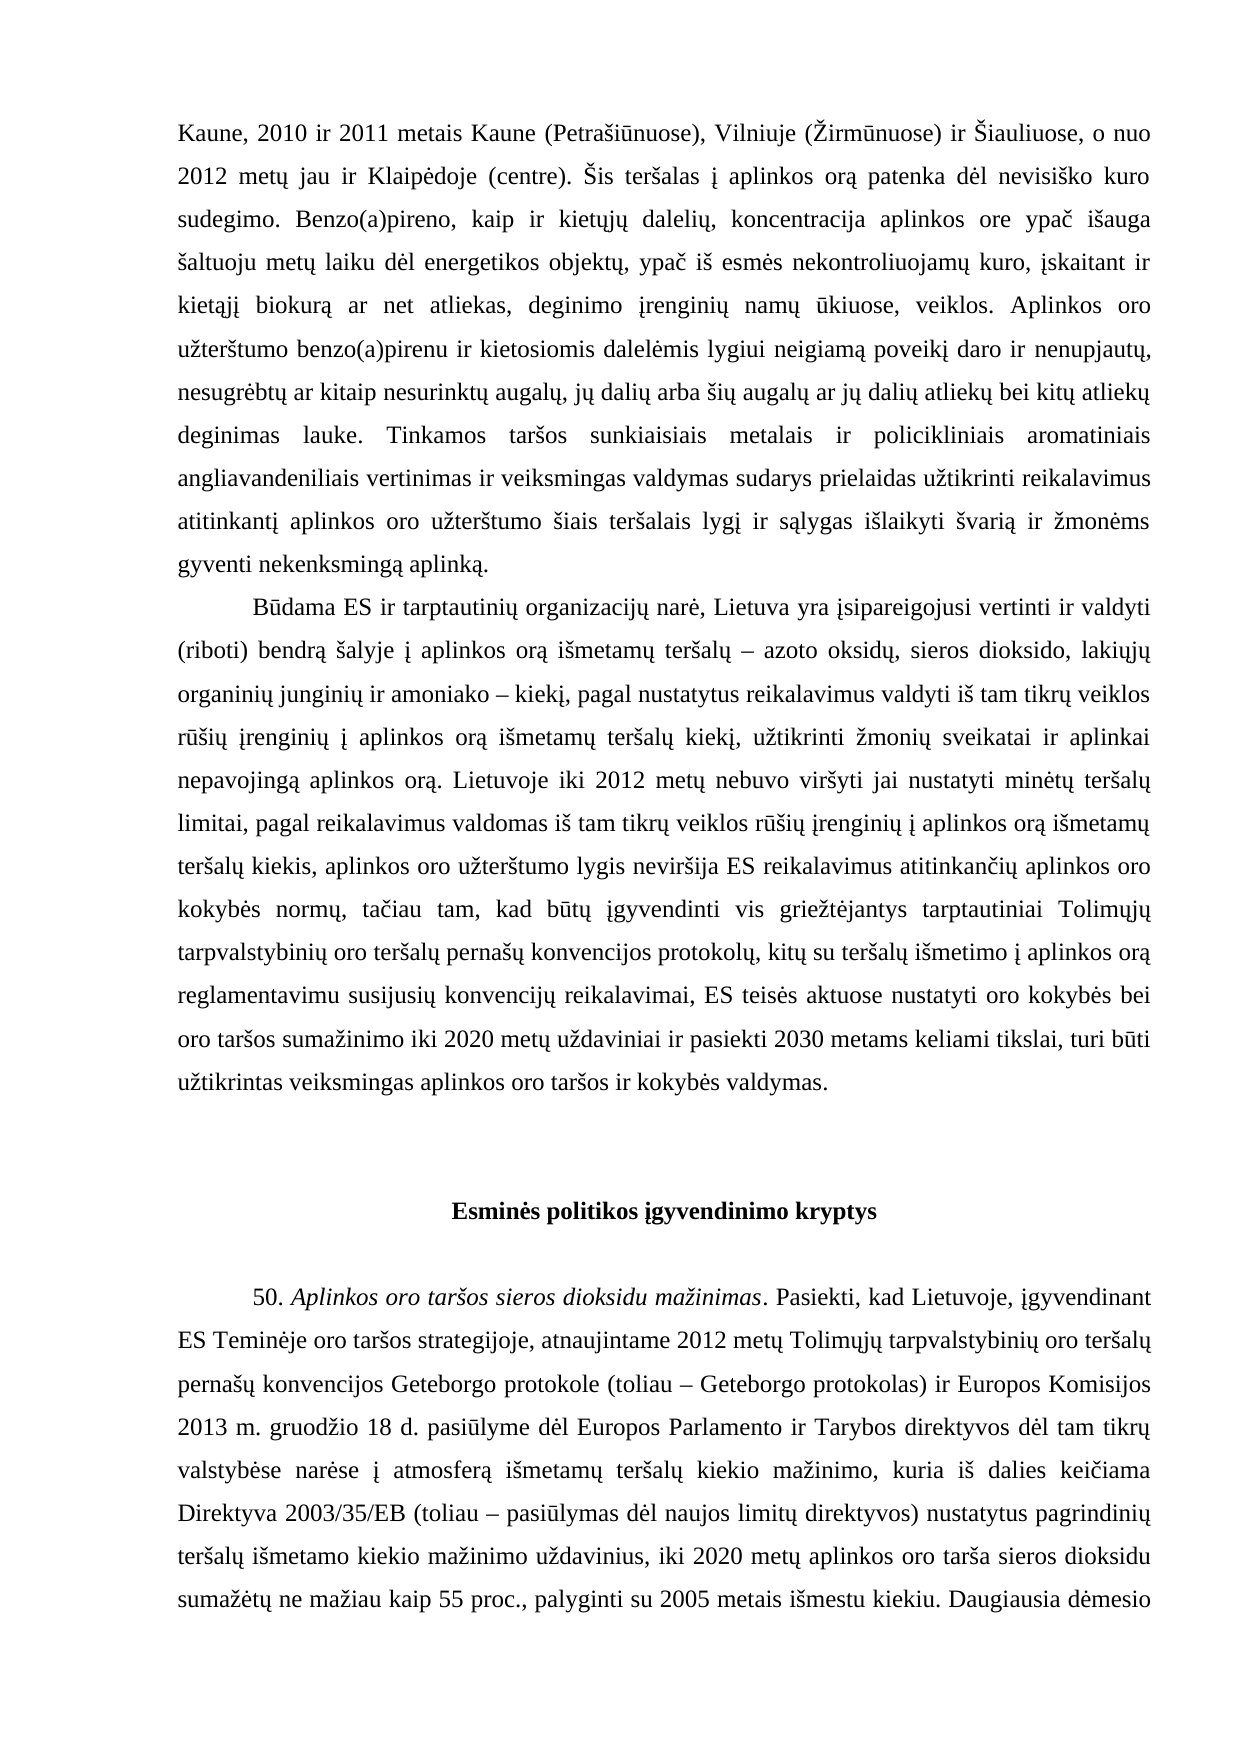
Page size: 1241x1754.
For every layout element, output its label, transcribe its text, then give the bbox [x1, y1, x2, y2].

text Būdama ES ir tarptautinių organizacijų narė, Lietuva yra įsipareigojusi vertinti ir valdyti (riboti) bendrą šalyje į aplinkos orą išmetamų teršalų – azoto oksidų, sieros dioksido, lakiųjų organinių junginių ir amoniako – kiekį, pagal nustatytus reikalavimus valdyti iš tam tikrų veiklos rūšių įrenginių į aplinkos orą išmetamų teršalų kiekį, užtikrinti žmonių sveikatai ir aplinkai nepavojingą aplinkos orą. Lietuvoje iki 2012 metų nebuvo viršyti jai nustatyti minėtų teršalų limitai, pagal reikalavimus valdomas iš tam tikrų veiklos rūšių įrenginių į aplinkos orą išmetamų teršalų kiekis, aplinkos oro užterštumo lygis neviršija ES reikalavimus atitinkančių aplinkos oro kokybės normų, tačiau tam, kad būtų įgyvendinti vis griežtėjantys tarptautiniai Tolimųjų tarpvalstybinių oro teršalų pernašų konvencijos protokolų, kitų su teršalų išmetimo į aplinkos orą reglamentavimu susijusių konvencijų reikalavimai, ES teisės aktuose nustatyti oro kokybės bei oro taršos sumažinimo iki 2020 metų uždaviniai ir pasiekti 2030 metams keliami tikslai, turi būti užtikrintas veiksmingas aplinkos oro taršos ir kokybės valdymas. [177, 592, 1152, 1096]
text Kaune, 2010 ir 2011 metais Kaune (Petrašiūnuose), Vilniuje (Žirmūnuose) ir Šiauliuose, o nuo 2012 metų jau ir Klaipėdoje (centre). Šis teršalas į aplinkos orą patenka dėl nevisiško kuro sudegimo. Benzo(a)pireno, kaip ir kietųjų dalelių, koncentracija aplinkos ore ypač išauga šaltuoju metų laiku dėl energetikos objektų, ypač iš esmės nekontroliuojamų kuro, įskaitant ir kietąjį biokurą ar net atliekas, deginimo įrenginių namų ūkiuose, veiklos. Aplinkos oro užterštumo benzo(a)pirenu ir kietosiomis dalelėmis lygiui neigiamą poveikį daro ir nenupjautų, nesugrėbtų ar kitaip nesurinktų augalų, jų dalių arba šių augalų ar jų dalių atliekų bei kitų atliekų deginimas lauke. Tinkamos taršos sunkiaisiais metalais ir policikliniais aromatiniais angliavandeniliais vertinimas ir veiksmingas valdymas sudarys prielaidas užtikrinti reikalavimus atitinkantį aplinkos oro užterštumo šiais teršalais lygį ir sąlygas išlaikyti švarią ir žmonėms gyventi nekenksmingą aplinką. [177, 118, 1152, 578]
text Esminės politikos įgyvendinimo kryptys [177, 1196, 1152, 1225]
text 50. Aplinkos oro taršos sieros dioksidu mažinimas. Pasiekti, kad Lietuvoje, įgyvendinant ES Teminėje oro taršos strategijoje, atnaujintame 2012 metų Tolimųjų tarpvalstybinių oro teršalų pernašų konvencijos Geteborgo protokole (toliau – Geteborgo protokolas) ir Europos Komisijos 2013 m. gruodžio 18 d. pasiūlyme dėl Europos Parlamento ir Tarybos direktyvos dėl tam tikrų valstybėse narėse į atmosferą išmetamų teršalų kiekio mažinimo, kuria iš dalies keičiama Direktyva 2003/35/EB (toliau – pasiūlymas dėl naujos limitų direktyvos) nustatytus pagrindinių teršalų išmetamo kiekio mažinimo uždavinius, iki 2020 metų aplinkos oro tarša sieros dioksidu sumažėtų ne mažiau kaip 55 proc., palyginti su 2005 metais išmestu kiekiu. Daugiausia dėmesio [177, 1282, 1152, 1613]
